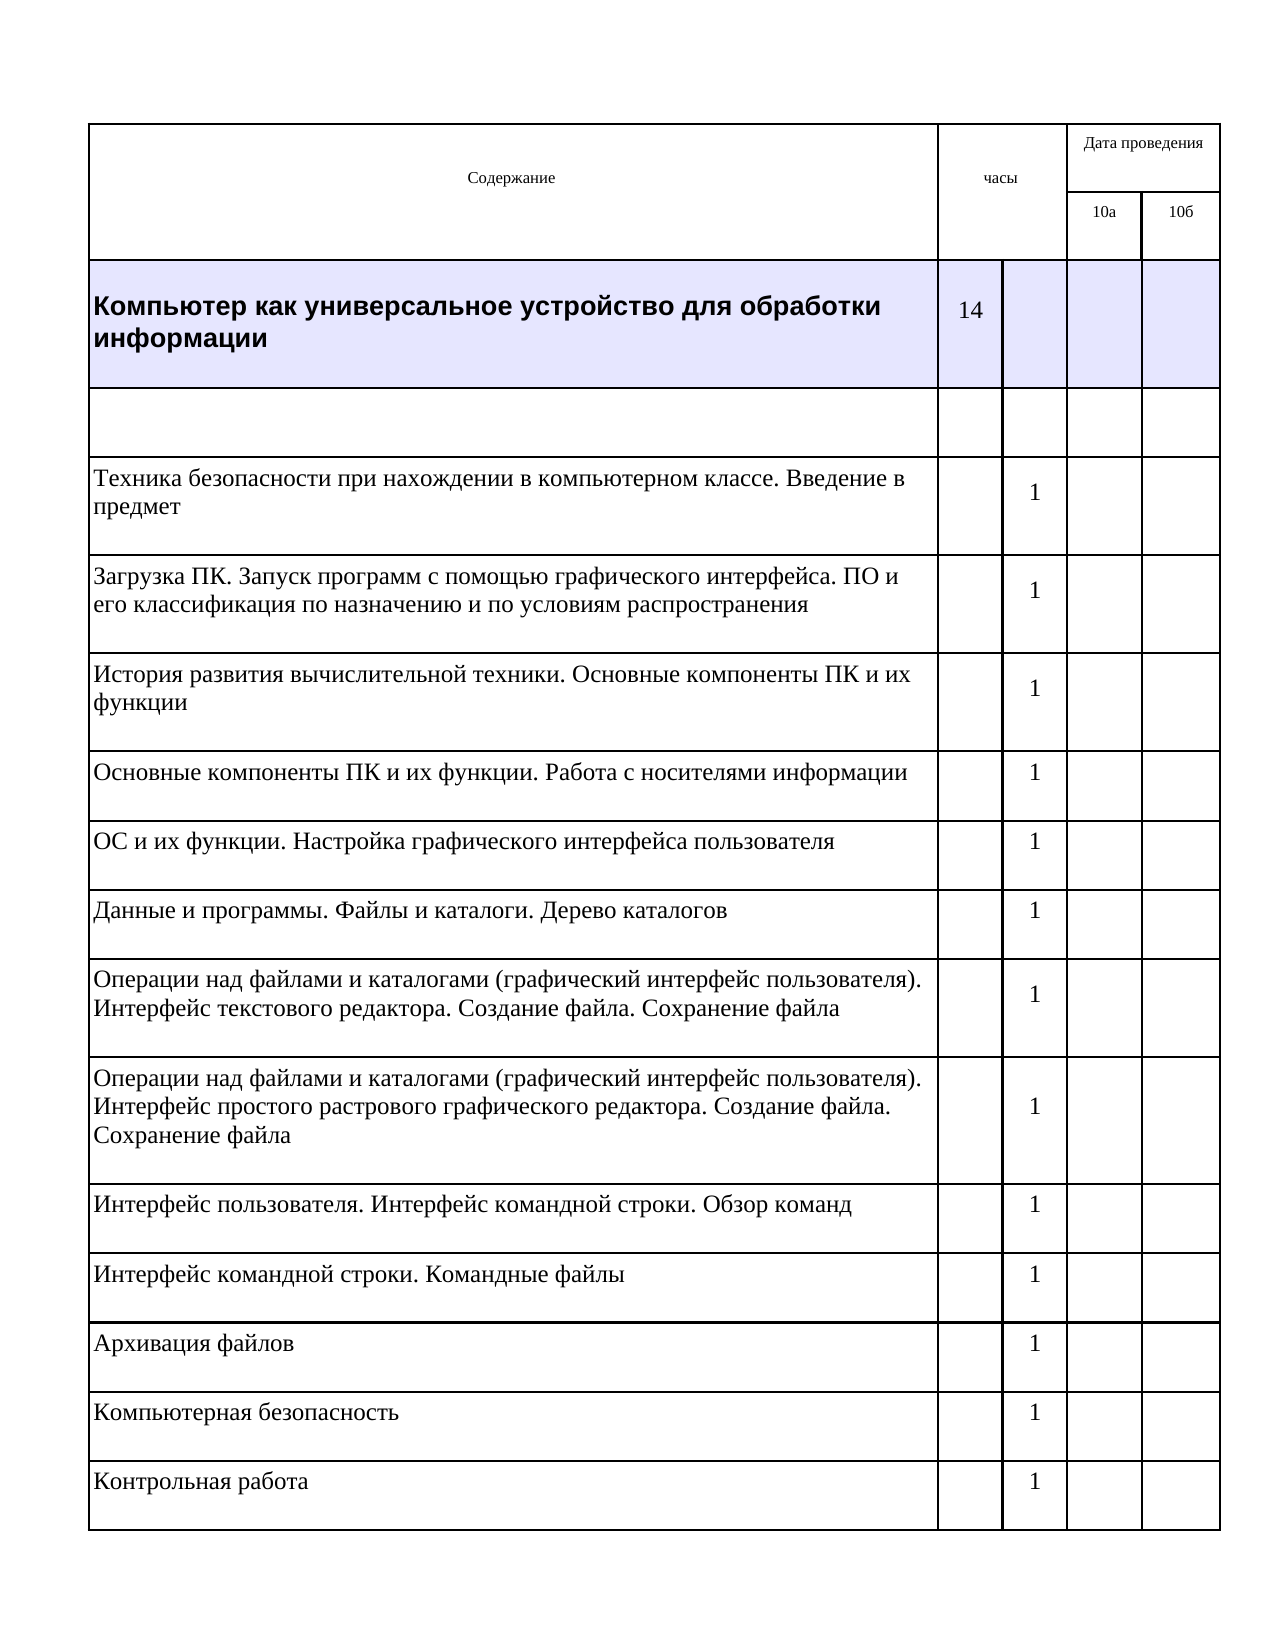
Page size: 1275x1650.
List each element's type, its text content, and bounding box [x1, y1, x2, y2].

table_cell [939, 654, 1001, 750]
table_cell [1068, 1393, 1141, 1460]
table_cell Данные и программы. Файлы и каталоги. Дерево каталогов [90, 891, 937, 958]
table_cell [1068, 752, 1141, 819]
table_cell 1 [1004, 654, 1066, 750]
table_cell Компьютер как универсальное устройство для обработки информации [90, 261, 937, 387]
table_cell 14 [939, 261, 1001, 387]
table_cell 1 [1004, 458, 1066, 554]
table_cell [939, 1254, 1001, 1321]
table_cell [939, 822, 1001, 889]
table_cell [939, 458, 1001, 554]
table_cell [1068, 556, 1141, 652]
table_cell 1 [1004, 1393, 1066, 1460]
table_cell [939, 960, 1001, 1056]
table_cell 1 [1004, 1254, 1066, 1321]
table_cell 1 [1004, 822, 1066, 889]
table_cell 1 [1004, 752, 1066, 819]
table_cell [939, 891, 1001, 958]
table_cell 1 [1004, 891, 1066, 958]
table_cell Интерфейс командной строки. Командные файлы [90, 1254, 937, 1321]
table_cell [90, 389, 937, 456]
table_cell [1143, 822, 1219, 889]
table_cell [1068, 389, 1141, 456]
table_cell [939, 752, 1001, 819]
table_cell Контрольная работа [90, 1462, 937, 1529]
table_cell 1 [1004, 1462, 1066, 1529]
table_cell [939, 1058, 1001, 1183]
table_cell [1143, 458, 1219, 554]
table_cell [1143, 1254, 1219, 1321]
table_cell [1143, 891, 1219, 958]
table_cell [939, 1393, 1001, 1460]
table_cell Компьютерная безопасность [90, 1393, 937, 1460]
table_cell 1 [1004, 960, 1066, 1056]
table_cell 10б [1143, 193, 1219, 259]
table_cell [1068, 1058, 1141, 1183]
table_header часы [939, 125, 1066, 259]
table_cell [1068, 261, 1141, 387]
table_header Содержание [90, 125, 937, 259]
table_cell 1 [1004, 1185, 1066, 1252]
table_cell [1143, 752, 1219, 819]
table_cell История развития вычислительной техники. Основные компоненты ПК и их функции [90, 654, 937, 750]
table_cell [1143, 1324, 1219, 1391]
table_cell [1068, 458, 1141, 554]
table_cell 1 [1004, 1058, 1066, 1183]
table_cell Основные компоненты ПК и их функции. Работа с носителями информации [90, 752, 937, 819]
table_cell [1143, 556, 1219, 652]
table_cell Операции над файлами и каталогами (графический интерфейс пользователя). Интерфейс простого растрового графического редактора. Создание файла. Сохранение файла [90, 1058, 937, 1183]
table_cell 1 [1004, 556, 1066, 652]
table_cell Архивация файлов [90, 1324, 937, 1391]
table_cell [939, 1185, 1001, 1252]
table_cell [939, 1324, 1001, 1391]
table_header Дата проведения [1068, 125, 1219, 191]
table_cell [1068, 822, 1141, 889]
table_cell Интерфейс пользователя. Интерфейс командной строки. Обзор команд [90, 1185, 937, 1252]
table_cell [1068, 1324, 1141, 1391]
table_cell Техника безопасности при нахождении в компьютерном классе. Введение в предмет [90, 458, 937, 554]
table_cell 10а [1068, 193, 1140, 259]
table_cell [1143, 1393, 1219, 1460]
table_cell [1004, 389, 1066, 456]
table_cell Операции над файлами и каталогами (графический интерфейс пользователя). Интерфейс текстового редактора. Создание файла. Сохранение файла [90, 960, 937, 1056]
table_cell [1068, 1462, 1141, 1529]
table_cell ОС и их функции. Настройка графического интерфейса пользователя [90, 822, 937, 889]
table_cell [939, 556, 1001, 652]
table_cell [1004, 261, 1066, 387]
table_cell [1143, 389, 1219, 456]
table_cell [939, 1462, 1001, 1529]
table_cell [1068, 1254, 1141, 1321]
table_cell [1068, 654, 1141, 750]
table_cell [1068, 1185, 1141, 1252]
table_cell [1143, 654, 1219, 750]
table_cell 1 [1004, 1324, 1066, 1391]
table_cell [1143, 1462, 1219, 1529]
table_cell [1143, 1185, 1219, 1252]
table_cell [1143, 1058, 1219, 1183]
table_cell [1143, 960, 1219, 1056]
table_cell Загрузка ПК. Запуск программ с помощью графического интерфейса. ПО и его классификация по назначению и по условиям распространения [90, 556, 937, 652]
table_cell [939, 389, 1001, 456]
table_cell [1068, 891, 1141, 958]
table_cell [1068, 960, 1141, 1056]
table_cell [1143, 261, 1219, 387]
